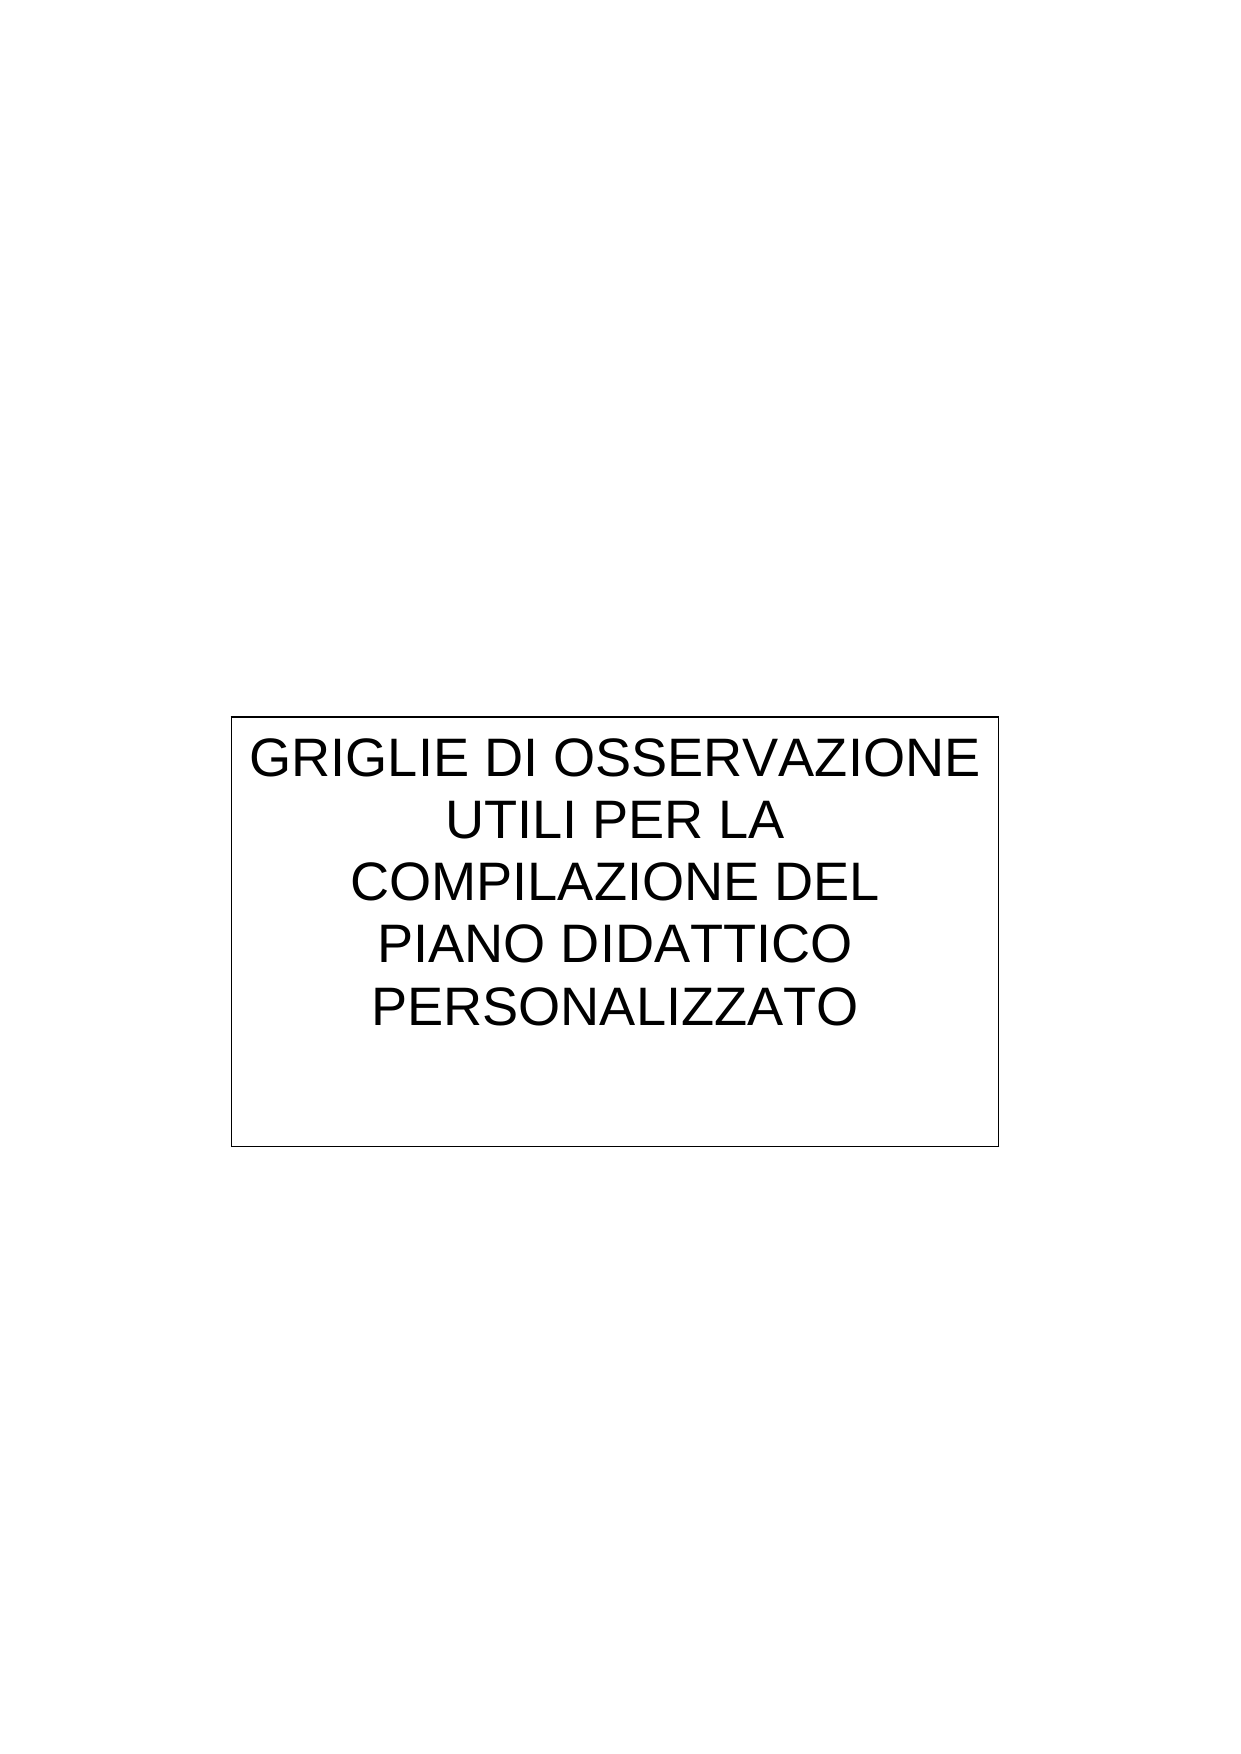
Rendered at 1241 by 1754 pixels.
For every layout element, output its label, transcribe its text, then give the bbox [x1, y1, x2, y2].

text GRIGLIE DI OSSERVAZIONE [247, 725, 983, 787]
text PIANO DIDATTICO PERSONALIZZATO [247, 912, 983, 1037]
text UTILI PER LA COMPILAZIONE DEL [247, 787, 983, 912]
